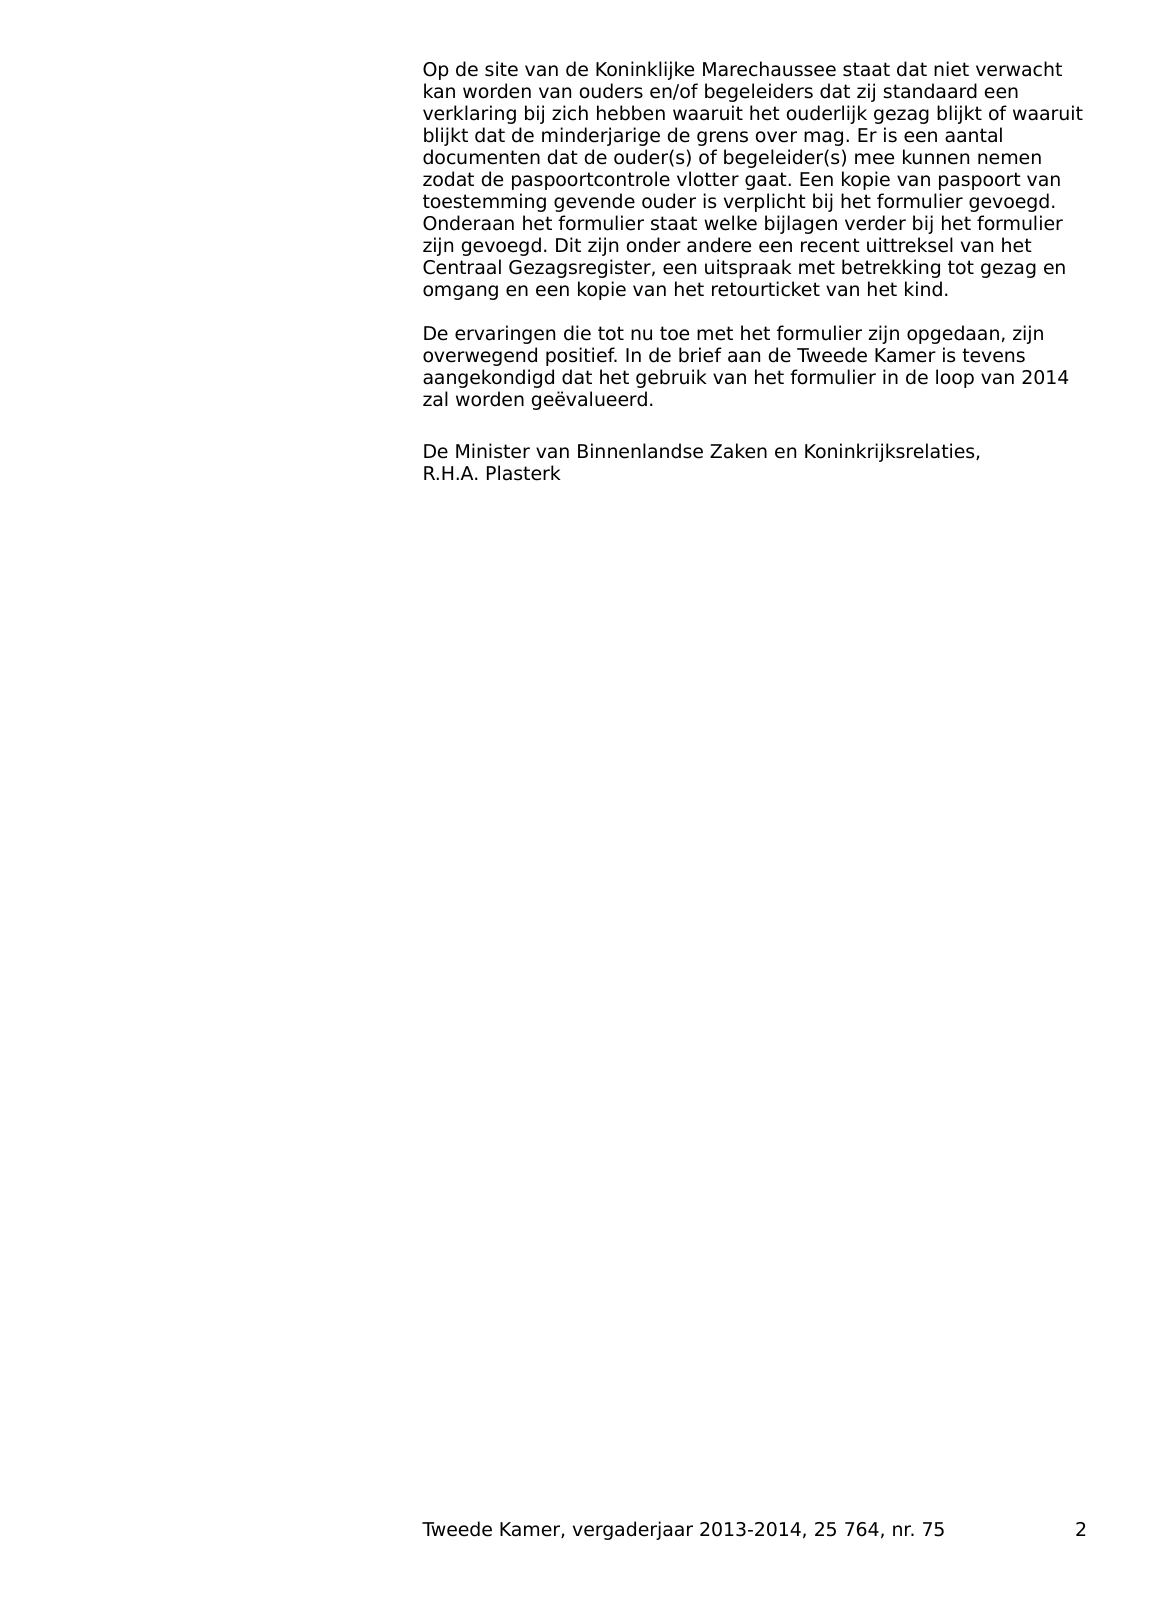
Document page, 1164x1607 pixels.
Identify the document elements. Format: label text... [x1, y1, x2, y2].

text De ervaringen die tot nu toe met het formulier zijn opgedaan, zijn overwegend positief. In de brief aan de Tweede Kamer is tevens aangekondigd dat het gebruik van het formulier in de loop van 2014 zal worden geëvalueerd. [422, 323, 1087, 411]
text De Minister van Binnenlandse Zaken en Koninkrijksrelaties, R.H.A. Plasterk [422, 441, 1087, 485]
text Op de site van de Koninklijke Marechaussee staat dat niet verwacht kan worden van ouders en/of begeleiders dat zij standaard een verklaring bij zich hebben waaruit het ouderlijk gezag blijkt of waaruit blijkt dat de minderjarige de grens over mag. Er is een aantal documenten dat de ouder(s) of begeleider(s) mee kunnen nemen zodat de paspoortcontrole vlotter gaat. Een kopie van paspoort van toestemming gevende ouder is verplicht bij het formulier gevoegd. Onderaan het formulier staat welke bijlagen verder bij het formulier zijn gevoegd. Dit zijn onder andere een recent uittreksel van het Centraal Gezagsregister, een uitspraak met betrekking tot gezag en omgang en een kopie van het retourticket van het kind. [422, 59, 1087, 301]
